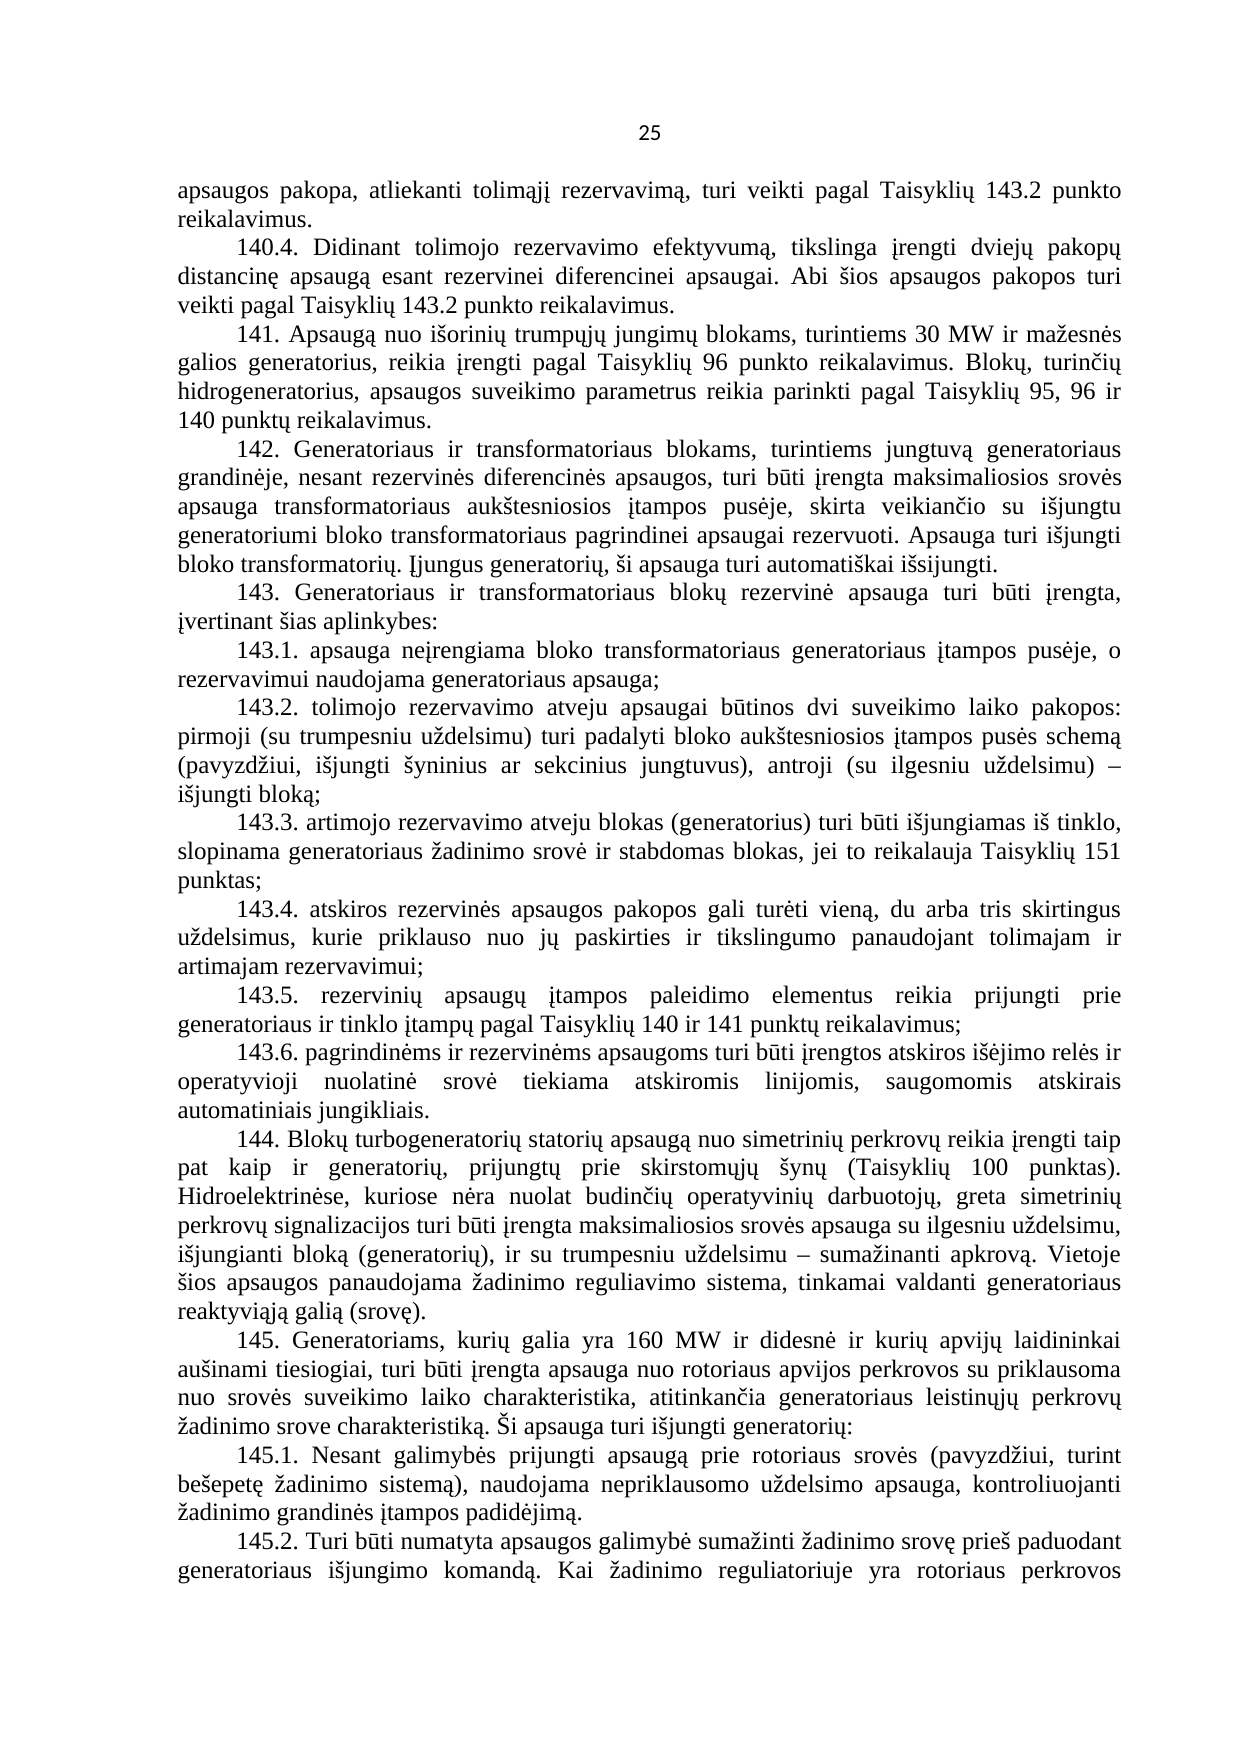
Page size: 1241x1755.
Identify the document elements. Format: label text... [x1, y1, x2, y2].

text 143.5. rezervinių apsaugų įtampos paleidimo elementus reikia prijungti prie generatoriaus ir tinklo įtampų pagal Taisyklių 140 ir 141 punktų reikalavimus; [177, 980, 1122, 1037]
text 145.1. Nesant galimybės prijungti apsaugą prie rotoriaus srovės (pavyzdžiui, turint bešepetę žadinimo sistemą), naudojama nepriklausomo uždelsimo apsauga, kontroliuojanti žadinimo grandinės įtampos padidėjimą. [177, 1440, 1122, 1526]
text 142. Generatoriaus ir transformatoriaus blokams, turintiems jungtuvą generatoriaus grandinėje, nesant rezervinės diferencinės apsaugos, turi būti įrengta maksimaliosios srovės apsauga transformatoriaus aukštesniosios įtampos pusėje, skirta veikiančio su išjungtu generatoriumi bloko transformatoriaus pagrindinei apsaugai rezervuoti. Apsauga turi išjungti bloko transformatorių. Įjungus generatorių, ši apsauga turi automatiškai išsijungti. [177, 434, 1122, 577]
text 143. Generatoriaus ir transformatoriaus blokų rezervinė apsauga turi būti įrengta, įvertinant šias aplinkybes: [177, 577, 1122, 635]
text 143.2. tolimojo rezervavimo atveju apsaugai būtinos dvi suveikimo laiko pakopos: pirmoji (su trumpesniu uždelsimu) turi padalyti bloko aukštesniosios įtampos pusės schemą (pavyzdžiui, išjungti šyninius ar sekcinius jungtuvus), antroji (su ilgesniu uždelsimu) – išjungti bloką; [177, 692, 1122, 807]
text 143.3. artimojo rezervavimo atveju blokas (generatorius) turi būti išjungiamas iš tinklo, slopinama generatoriaus žadinimo srovė ir stabdomas blokas, jei to reikalauja Taisyklių 151 punktas; [177, 807, 1122, 894]
text 145.2. Turi būti numatyta apsaugos galimybė sumažinti žadinimo srovę prieš paduodant generatoriaus išjungimo komandą. Kai žadinimo reguliatoriuje yra rotoriaus perkrovos [177, 1526, 1122, 1584]
text 143.4. atskiros rezervinės apsaugos pakopos gali turėti vieną, du arba tris skirtingus uždelsimus, kurie priklauso nuo jų paskirties ir tikslingumo panaudojant tolimajam ir artimajam rezervavimui; [177, 894, 1122, 980]
text apsaugos pakopa, atliekanti tolimąjį rezervavimą, turi veikti pagal Taisyklių 143.2 punkto reikalavimus. [177, 175, 1122, 232]
text 145. Generatoriams, kurių galia yra 160 MW ir didesnė ir kurių apvijų laidininkai aušinami tiesiogiai, turi būti įrengta apsauga nuo rotoriaus apvijos perkrovos su priklausoma nuo srovės suveikimo laiko charakteristika, atitinkančia generatoriaus leistinųjų perkrovų žadinimo srove charakteristiką. Ši apsauga turi išjungti generatorių: [177, 1325, 1122, 1440]
text 143.6. pagrindinėms ir rezervinėms apsaugoms turi būti įrengtos atskiros išėjimo relės ir operatyvioji nuolatinė srovė tiekiama atskiromis linijomis, saugomomis atskirais automatiniais jungikliais. [177, 1037, 1122, 1124]
text 140.4. Didinant tolimojo rezervavimo efektyvumą, tikslinga įrengti dviejų pakopų distancinę apsaugą esant rezervinei diferencinei apsaugai. Abi šios apsaugos pakopos turi veikti pagal Taisyklių 143.2 punkto reikalavimus. [177, 232, 1122, 319]
text 141. Apsaugą nuo išorinių trumpųjų jungimų blokams, turintiems 30 MW ir mažesnės galios generatorius, reikia įrengti pagal Taisyklių 96 punkto reikalavimus. Blokų, turinčių hidrogeneratorius, apsaugos suveikimo parametrus reikia parinkti pagal Taisyklių 95, 96 ir 140 punktų reikalavimus. [177, 319, 1122, 434]
text 143.1. apsauga neįrengiama bloko transformatoriaus generatoriaus įtampos pusėje, o rezervavimui naudojama generatoriaus apsauga; [177, 635, 1122, 692]
text 144. Blokų turbogeneratorių statorių apsaugą nuo simetrinių perkrovų reikia įrengti taip pat kaip ir generatorių, prijungtų prie skirstomųjų šynų (Taisyklių 100 punktas). Hidroelektrinėse, kuriose nėra nuolat budinčių operatyvinių darbuotojų, greta simetrinių perkrovų signalizacijos turi būti įrengta maksimaliosios srovės apsauga su ilgesniu uždelsimu, išjungianti bloką (generatorių), ir su trumpesniu uždelsimu – sumažinanti apkrovą. Vietoje šios apsaugos panaudojama žadinimo reguliavimo sistema, tinkamai valdanti generatoriaus reaktyviąją galią (srovę). [177, 1124, 1122, 1325]
